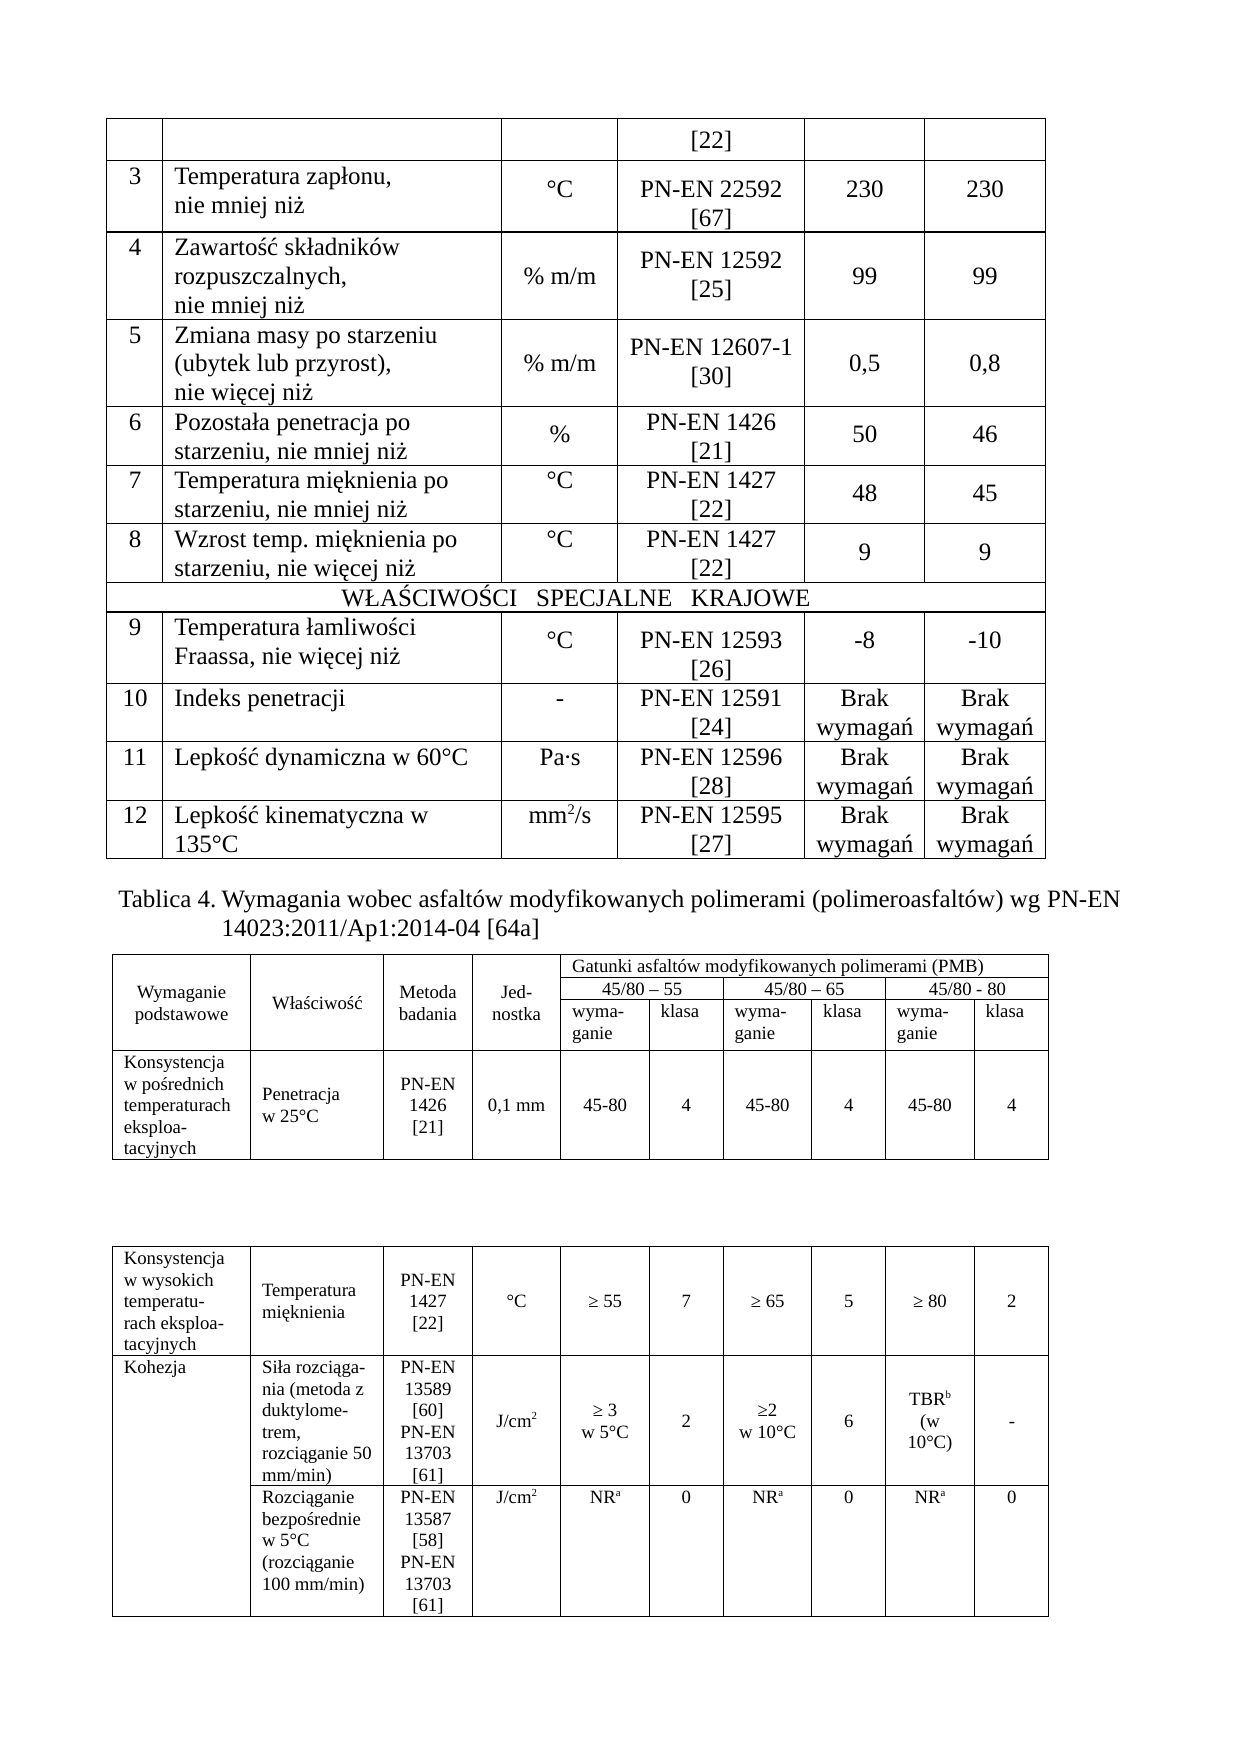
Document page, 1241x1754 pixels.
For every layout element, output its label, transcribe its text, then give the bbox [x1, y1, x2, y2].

table_cell 11 [107, 742, 162, 799]
table_cell - [975, 1356, 1048, 1485]
table_cell NRa [561, 1486, 649, 1616]
table_cell 230 [925, 161, 1045, 231]
table_cell 4 [812, 1051, 885, 1159]
table_cell ≥2 w 10°C [724, 1356, 811, 1485]
table_cell PN-EN 13589 [60] PN-EN 13703 [61] [384, 1356, 472, 1485]
table_cell Pozostała penetracja po starzeniu, nie mniej niż [163, 407, 501, 464]
table_cell Lepkość kinematyczna w 135°C [163, 801, 501, 858]
table_cell PN-EN 12592 [25] [618, 233, 804, 319]
table_cell Lepkość dynamiczna w 60°C [163, 742, 501, 799]
table_cell [107, 119, 162, 160]
table_header Gatunki asfaltów modyfikowanych polimerami (PMB) [561, 955, 1048, 977]
table_cell [805, 119, 924, 160]
table_cell 50 [805, 407, 924, 464]
table_header ≥ 55 [561, 1247, 649, 1355]
table_cell klasa [650, 1000, 723, 1050]
table_cell 45/80 – 65 [724, 978, 885, 999]
table_header 7 [650, 1247, 723, 1355]
table_cell % m/m [502, 233, 617, 319]
table_cell Brak wymagań [925, 684, 1045, 741]
table_cell wyma-ganie [561, 1000, 649, 1050]
table_cell Temperatura łamliwości Fraassa, nie więcej niż [163, 613, 501, 682]
table_cell Brak wymagań [925, 742, 1045, 799]
table_header ≥ 80 [886, 1247, 974, 1355]
table_cell Zmiana masy po starzeniu (ubytek lub przyrost), nie więcej niż [163, 320, 501, 406]
table_cell wyma-ganie [724, 1000, 811, 1050]
table_cell 10 [107, 684, 162, 741]
table_cell PN-EN 1427 [22] [618, 466, 804, 523]
table_cell 9 [805, 524, 924, 582]
table_cell 6 [812, 1356, 885, 1485]
table_cell 99 [925, 233, 1045, 319]
table_cell 6 [107, 407, 162, 464]
table_cell 48 [805, 466, 924, 523]
table_header 5 [812, 1247, 885, 1355]
table_cell Indeks penetracji [163, 684, 501, 741]
table_cell PN-EN 12593 [26] [618, 613, 804, 682]
table_cell J/cm2 [473, 1356, 560, 1485]
table_cell 0 [975, 1486, 1048, 1616]
table_cell 45-80 [886, 1051, 974, 1159]
table_cell 99 [805, 233, 924, 319]
table_cell PN-EN 22592 [67] [618, 161, 804, 231]
table_cell 45/80 – 55 [561, 978, 723, 999]
table_cell PN-EN 12596 [28] [618, 742, 804, 799]
table_cell TBRb (w 10°C) [886, 1356, 974, 1485]
table_cell °C [502, 613, 617, 682]
table_cell mm2/s [502, 801, 617, 858]
table_cell Konsystencja w pośrednich temperaturach eksploa-tacyjnych [113, 1051, 250, 1159]
table_cell 0,5 [805, 320, 924, 406]
table_cell Kohezja [113, 1356, 250, 1616]
table_cell Wzrost temp. mięknienia po starzeniu, nie więcej niż [163, 524, 501, 582]
table_header °C [473, 1247, 560, 1355]
table_cell Penetracja w 25°C [251, 1051, 383, 1159]
table_cell 0,8 [925, 320, 1045, 406]
table_cell [22] [618, 119, 804, 160]
table_cell 0,1 mm [473, 1051, 560, 1159]
table_cell ≥ 3 w 5°C [561, 1356, 649, 1485]
table_cell PN-EN 12591 [24] [618, 684, 804, 741]
table_cell PN-EN 12595 [27] [618, 801, 804, 858]
table_cell WŁAŚCIWOŚCI SPECJALNE KRAJOWE [107, 583, 1045, 611]
table_cell klasa [812, 1000, 885, 1050]
table_cell 46 [925, 407, 1045, 464]
table_cell Zawartość składników rozpuszczalnych, nie mniej niż [163, 233, 501, 319]
table_cell 0 [650, 1486, 723, 1616]
table_cell °C [502, 466, 617, 523]
table_cell 7 [107, 466, 162, 523]
table_cell 4 [107, 233, 162, 319]
table_cell Rozciąganie bezpośrednie w 5°C (rozciąganie 100 mm/min) [251, 1486, 383, 1616]
table_cell 230 [805, 161, 924, 231]
table_header Jed- nostka [473, 955, 560, 1050]
table_header Wymaganie podstawowe [113, 955, 250, 1050]
table_cell % [502, 407, 617, 464]
table_cell [163, 119, 501, 160]
table_cell Temperatura zapłonu, nie mniej niż [163, 161, 501, 231]
table_cell wyma-ganie [886, 1000, 974, 1050]
table_cell 9 [925, 524, 1045, 582]
table_cell - [502, 684, 617, 741]
table_cell 45-80 [724, 1051, 811, 1159]
table_cell °C [502, 524, 617, 582]
table_cell 8 [107, 524, 162, 582]
table_cell Brak wymagań [805, 742, 924, 799]
table_cell 3 [107, 161, 162, 231]
table_cell klasa [975, 1000, 1048, 1050]
table_header 2 [975, 1247, 1048, 1355]
table_cell PN-EN 1427 [22] [618, 524, 804, 582]
table_cell Pa∙s [502, 742, 617, 799]
table_cell NRa [724, 1486, 811, 1616]
table_header PN-EN 1427 [22] [384, 1247, 472, 1355]
table_cell 45/80 - 80 [886, 978, 1048, 999]
table_cell Brak wymagań [925, 801, 1045, 858]
table_header Metoda badania [384, 955, 472, 1050]
table_cell 9 [107, 613, 162, 682]
table_cell 4 [650, 1051, 723, 1159]
table_cell J/cm2 [473, 1486, 560, 1616]
table_cell [925, 119, 1045, 160]
table_cell °C [502, 161, 617, 231]
table_header Konsystencja w wysokich temperatu- rach eksploa-tacyjnych [113, 1247, 250, 1355]
table_cell 45 [925, 466, 1045, 523]
table_cell 4 [975, 1051, 1048, 1159]
table_cell -10 [925, 613, 1045, 682]
table_cell Temperatura mięknienia po starzeniu, nie mniej niż [163, 466, 501, 523]
table_header ≥ 65 [724, 1247, 811, 1355]
table_cell 2 [650, 1356, 723, 1485]
table_cell Siła rozciąga-nia (metoda z duktylome-trem, rozciąganie 50 mm/min) [251, 1356, 383, 1485]
table_cell NRa [886, 1486, 974, 1616]
table_cell % m/m [502, 320, 617, 406]
table_cell Brak wymagań [805, 801, 924, 858]
table_cell PN-EN 1426 [21] [618, 407, 804, 464]
text Tablica 4. Wymagania wobec asfaltów modyfikowanych polimerami (polimeroasfaltów) wg PN-EN 14023:2011/Ap1:2014-04 [64a] [118, 884, 1122, 942]
table_cell 45-80 [561, 1051, 649, 1159]
table_cell Brak wymagań [805, 684, 924, 741]
table_cell 0 [812, 1486, 885, 1616]
table_cell PN-EN 1426 [21] [384, 1051, 472, 1159]
table_cell [502, 119, 617, 160]
table_header Temperatura mięknienia [251, 1247, 383, 1355]
table_cell 5 [107, 320, 162, 406]
table_cell -8 [805, 613, 924, 682]
table_cell PN-EN 13587 [58] PN-EN 13703 [61] [384, 1486, 472, 1616]
table_cell PN-EN 12607-1 [30] [618, 320, 804, 406]
table_cell 12 [107, 801, 162, 858]
table_header Właściwość [251, 955, 383, 1050]
